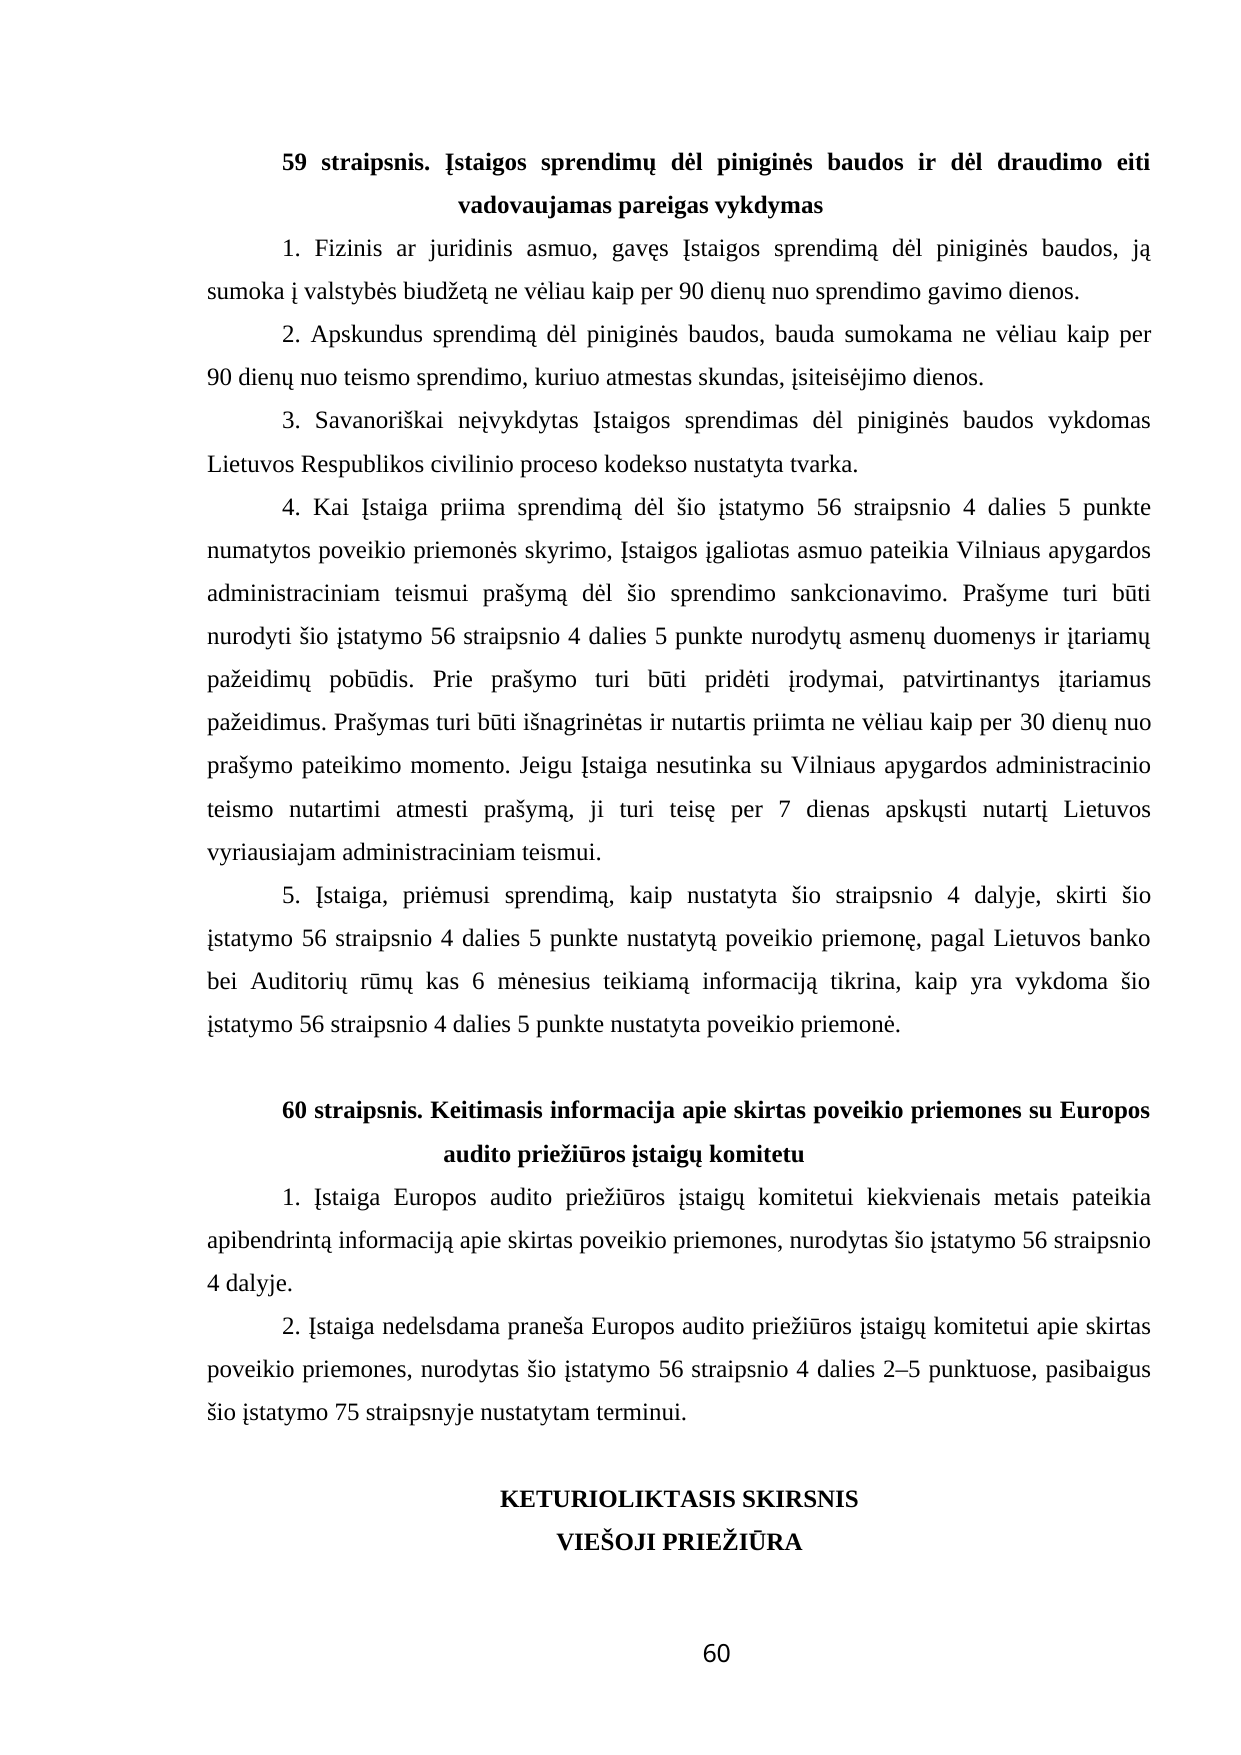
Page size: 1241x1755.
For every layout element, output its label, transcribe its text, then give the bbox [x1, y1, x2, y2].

text 5. Įstaiga, priėmusi sprendimą, kaip nustatyta šio straipsnio 4 dalyje, skirti šio įstatymo 56 straipsnio 4 dalies 5 punkte nustatytą poveikio priemonę, pagal Lietuvos banko bei Auditorių rūmų kas 6 mėnesius teikiamą informaciją tikrina, kaip yra vykdoma šio įstatymo 56 straipsnio 4 dalies 5 punkte nustatyta poveikio priemonė. [207, 880, 1152, 1038]
text 59 straipsnis. Įstaigos sprendimų dėl piniginės baudos ir dėl draudimo eiti vadovaujamas pareigas vykdymas [282, 147, 1152, 219]
text 1. Įstaiga Europos audito priežiūros įstaigų komitetui kiekvienais metais pateikia apibendrintą informaciją apie skirtas poveikio priemones, nurodytas šio įstatymo 56 straipsnio 4 dalyje. [207, 1182, 1152, 1297]
text 3. Savanoriškai neįvykdytas Įstaigos sprendimas dėl piniginės baudos vykdomas Lietuvos Respublikos civilinio proceso kodekso nustatyta tvarka. [207, 406, 1152, 477]
text 2. Įstaiga nedelsdama praneša Europos audito priežiūros įstaigų komitetui apie skirtas poveikio priemones, nurodytas šio įstatymo 56 straipsnio 4 dalies 2–5 punktuose, pasibaigus šio įstatymo 75 straipsnyje nustatytam terminui. [207, 1311, 1152, 1426]
text 1. Fizinis ar juridinis asmuo, gavęs Įstaigos sprendimą dėl piniginės baudos, ją sumoka į valstybės biudžetą ne vėliau kaip per 90 dienų nuo sprendimo gavimo dienos. [207, 233, 1152, 305]
text 2. Apskundus sprendimą dėl piniginės baudos, bauda sumokama ne vėliau kaip per 90 dienų nuo teismo sprendimo, kuriuo atmestas skundas, įsiteisėjimo dienos. [207, 319, 1152, 391]
text 60 straipsnis. Keitimasis informacija apie skirtas poveikio priemones su Europos audito priežiūros įstaigų komitetu [282, 1096, 1152, 1167]
text 4. Kai Įstaiga priima sprendimą dėl šio įstatymo 56 straipsnio 4 dalies 5 punkte numatytos poveikio priemonės skyrimo, Įstaigos įgaliotas asmuo pateikia Vilniaus apygardos administraciniam teismui prašymą dėl šio sprendimo sankcionavimo. Prašyme turi būti nurodyti šio įstatymo 56 straipsnio 4 dalies 5 punkte nurodytų asmenų duomenys ir įtariamų pažeidimų pobūdis. Prie prašymo turi būti pridėti įrodymai, patvirtinantys įtariamus pažeidimus. Prašymas turi būti išnagrinėtas ir nutartis priimta ne vėliau kaip per 30 dienų nuo prašymo pateikimo momento. Jeigu Įstaiga nesutinka su Vilniaus apygardos administracinio teismo nutartimi atmesti prašymą, ji turi teisę per 7 dienas apskųsti nutartį Lietuvos vyriausiajam administraciniam teismui. [207, 492, 1152, 866]
text VIEŠOJI PRIEŽIŪRA [207, 1527, 1152, 1556]
text KETURIOLIKTASIS SKIRSNIS [207, 1484, 1152, 1512]
